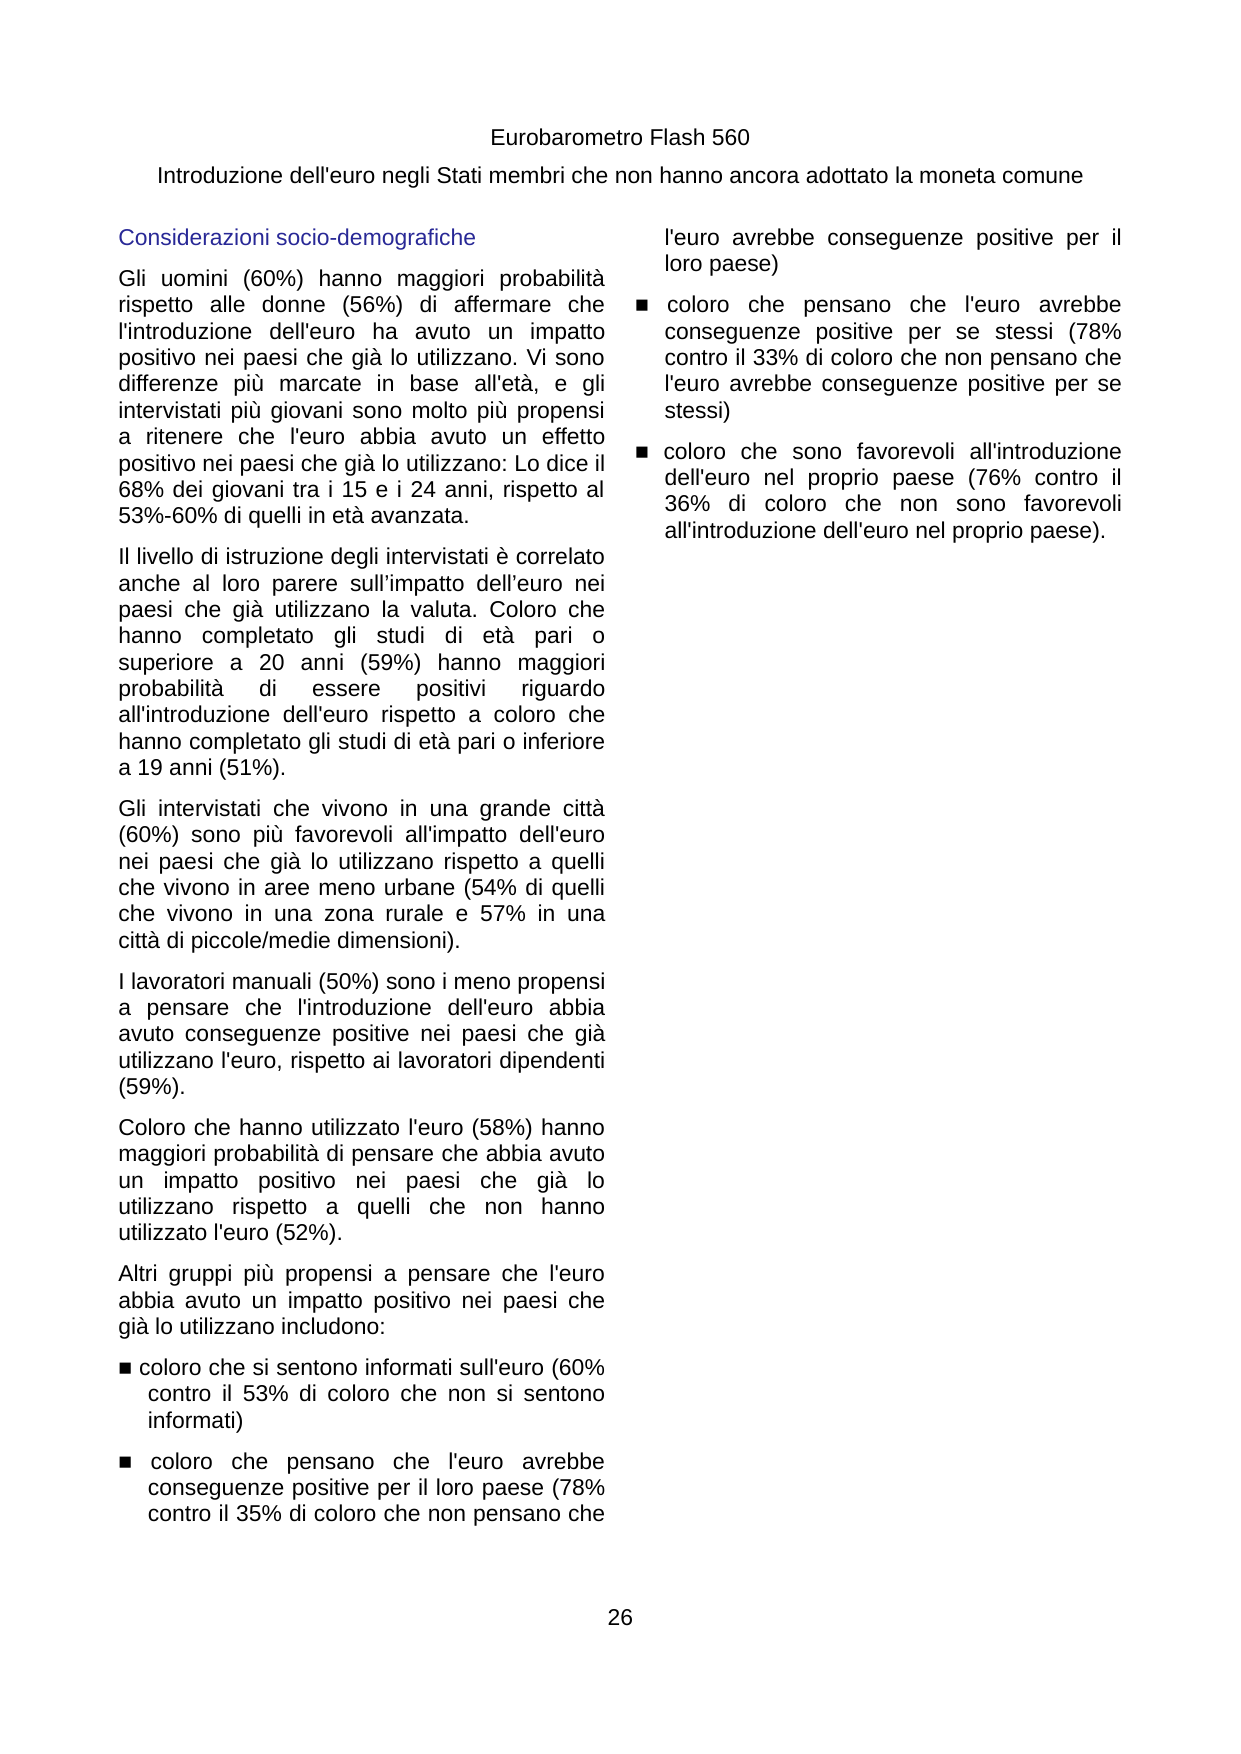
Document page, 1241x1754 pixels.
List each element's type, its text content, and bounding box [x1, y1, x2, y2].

text ■ coloro che pensano che l'euro avrebbe conseguenze positive per il loro paese (78% contro il 35% di coloro che non pensano che [118, 1448, 605, 1527]
text I lavoratori manuali (50%) sono i meno propensi a pensare che l'introduzione dell'euro abbia avuto conseguenze positive nei paesi che già utilizzano l'euro, rispetto ai lavoratori dipendenti (59%). [118, 968, 605, 1099]
text Il livello di istruzione degli intervistati è correlato anche al loro parere sull’impatto dell’euro nei paesi che già utilizzano la valuta. Coloro che hanno completato gli studi di età pari o superiore a 20 anni (59%) hanno maggiori probabilità di essere positivi riguardo all'introduzione dell'euro rispetto a coloro che hanno completato gli studi di età pari o inferiore a 19 anni (51%). [118, 543, 605, 780]
text Coloro che hanno utilizzato l'euro (58%) hanno maggiori probabilità di pensare che abbia avuto un impatto positivo nei paesi che già lo utilizzano rispetto a quelli che non hanno utilizzato l'euro (52%). [118, 1114, 605, 1246]
text Gli intervistati che vivono in una grande città (60%) sono più favorevoli all'impatto dell'euro nei paesi che già lo utilizzano rispetto a quelli che vivono in aree meno urbane (54% di quelli che vivono in una zona rurale e 57% in una città di piccole/medie dimensioni). [118, 795, 605, 953]
text ■ coloro che pensano che l'euro avrebbe conseguenze positive per se stessi (78% contro il 33% di coloro che non pensano che l'euro avrebbe conseguenze positive per se stessi) [635, 291, 1122, 423]
text ■ coloro che si sentono informati sull'euro (60% contro il 53% di coloro che non si sentono informati) [118, 1354, 605, 1433]
text Considerazioni socio-demografiche [118, 224, 605, 250]
text Gli uomini (60%) hanno maggiori probabilità rispetto alle donne (56%) di affermare che l'introduzione dell'euro ha avuto un impatto positivo nei paesi che già lo utilizzano. Vi sono differenze più marcate in base all'età, e gli intervistati più giovani sono molto più propensi a ritenere che l'euro abbia avuto un effetto positivo nei paesi che già lo utilizzano: Lo dice il 68% dei giovani tra i 15 e i 24 anni, rispetto al 53%-60% di quelli in età avanzata. [118, 265, 605, 528]
text ■ coloro che sono favorevoli all'introduzione dell'euro nel proprio paese (76% contro il 36% di coloro che non sono favorevoli all'introduzione dell'euro nel proprio paese). [635, 438, 1122, 543]
text Altri gruppi più propensi a pensare che l'euro abbia avuto un impatto positivo nei paesi che già lo utilizzano includono: [118, 1260, 605, 1339]
text l'euro avrebbe conseguenze positive per il loro paese) [635, 224, 1122, 277]
